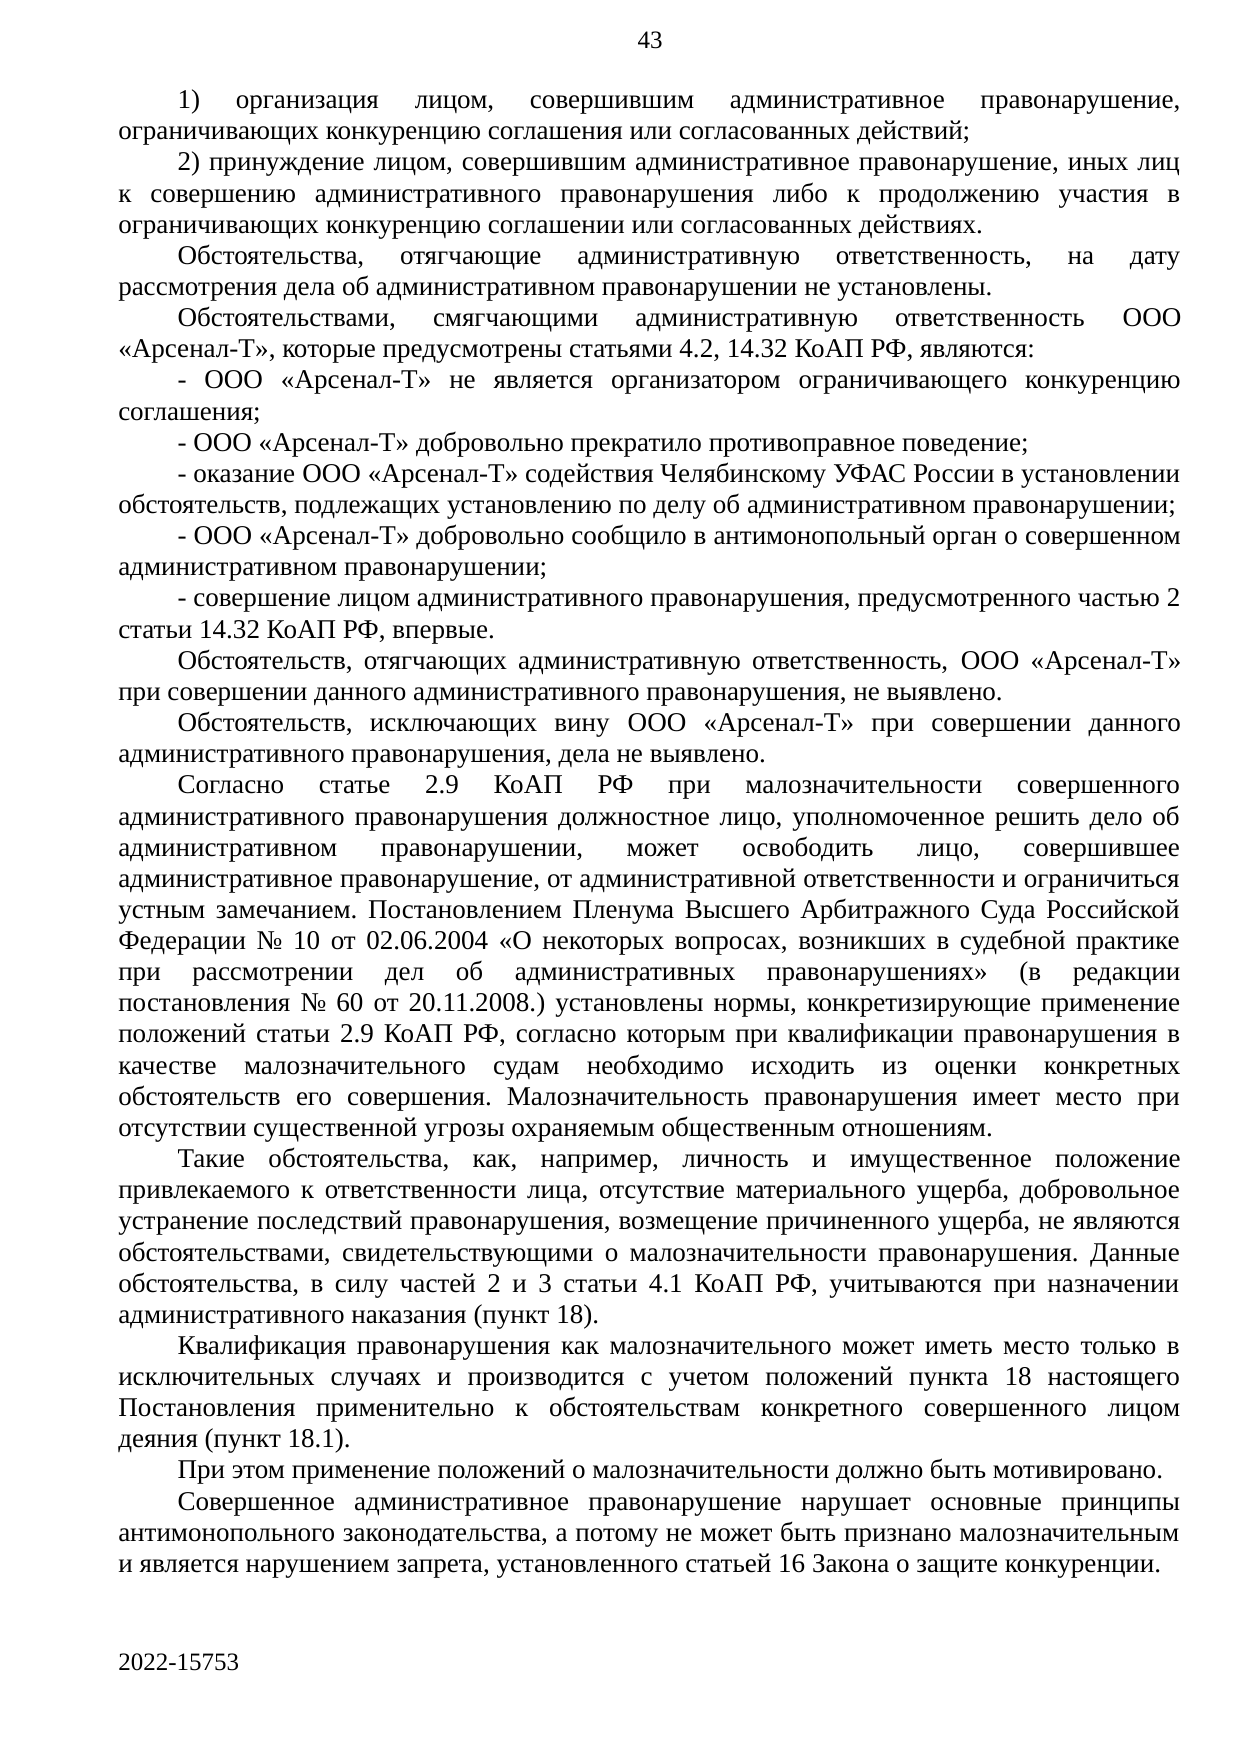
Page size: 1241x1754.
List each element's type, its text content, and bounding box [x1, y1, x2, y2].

text - ООО «Арсенал-Т» не является организатором ограничивающего конкуренцию соглашения; [118, 363, 1181, 426]
text Согласно статье 2.9 КоАП РФ при малозначительности совершенного административного правонарушения должностное лицо, уполномоченное решить дело об административном правонарушении, может освободить лицо, совершившее административное правонарушение, от административной ответственности и ограничиться устным замечанием. Постановлением Пленума Высшего Арбитражного Суда Российской Федерации № 10 от 02.06.2004 «О некоторых вопросах, возникших в судебной практике при рассмотрении дел об административных правонарушениях» (в редакции постановления № 60 от 20.11.2008.) установлены нормы, конкретизирующие применение положений статьи 2.9 КоАП РФ, согласно которым при квалификации правонарушения в качестве малозначительного судам необходимо исходить из оценки конкретных обстоятельств его совершения. Малозначительность правонарушения имеет место при отсутствии существенной угрозы охраняемым общественным отношениям. [118, 768, 1181, 1142]
text Квалификация правонарушения как малозначительного может иметь место только в исключительных случаях и производится с учетом положений пункта 18 настоящего Постановления применительно к обстоятельствам конкретного совершенного лицом деяния (пункт 18.1). [118, 1329, 1181, 1454]
text 1) организация лицом, совершившим административное правонарушение, ограничивающих конкуренцию соглашения или согласованных действий; [118, 83, 1181, 146]
text Совершенное административное правонарушение нарушает основные принципы антимонопольного законодательства, а потому не может быть признано малозначительным и является нарушением запрета, установленного статьей 16 Закона о защите конкуренции. [118, 1485, 1181, 1578]
text Обстоятельствами, смягчающими административную ответственность ООО «Арсенал-Т», которые предусмотрены статьями 4.2, 14.32 КоАП РФ, являются: [118, 301, 1181, 363]
text Такие обстоятельства, как, например, личность и имущественное положение привлекаемого к ответственности лица, отсутствие материального ущерба, добровольное устранение последствий правонарушения, возмещение причиненного ущерба, не являются обстоятельствами, свидетельствующими о малозначительности правонарушения. Данные обстоятельства, в силу частей 2 и 3 статьи 4.1 КоАП РФ, учитываются при назначении административного наказания (пункт 18). [118, 1142, 1181, 1329]
text При этом применение положений о малозначительности должно быть мотивировано. [118, 1454, 1181, 1485]
text - совершение лицом административного правонарушения, предусмотренного частью 2 статьи 14.32 КоАП РФ, впервые. [118, 582, 1181, 644]
text - ООО «Арсенал-Т» добровольно прекратило противоправное поведение; [118, 426, 1181, 457]
text - ООО «Арсенал-Т» добровольно сообщило в антимонопольный орган о совершенном административном правонарушении; [118, 519, 1181, 582]
text - оказание ООО «Арсенал-Т» содействия Челябинскому УФАС России в установлении обстоятельств, подлежащих установлению по делу об административном правонарушении; [118, 457, 1181, 519]
text Обстоятельств, отягчающих административную ответственность, ООО «Арсенал-Т» при совершении данного административного правонарушения, не выявлено. [118, 644, 1181, 706]
text 2) принуждение лицом, совершившим административное правонарушение, иных лиц к совершению административного правонарушения либо к продолжению участия в ограничивающих конкуренцию соглашении или согласованных действиях. [118, 146, 1181, 239]
text Обстоятельств, исключающих вину ООО «Арсенал-Т» при совершении данного административного правонарушения, дела не выявлено. [118, 706, 1181, 768]
text Обстоятельства, отягчающие административную ответственность, на дату рассмотрения дела об административном правонарушении не установлены. [118, 239, 1181, 301]
